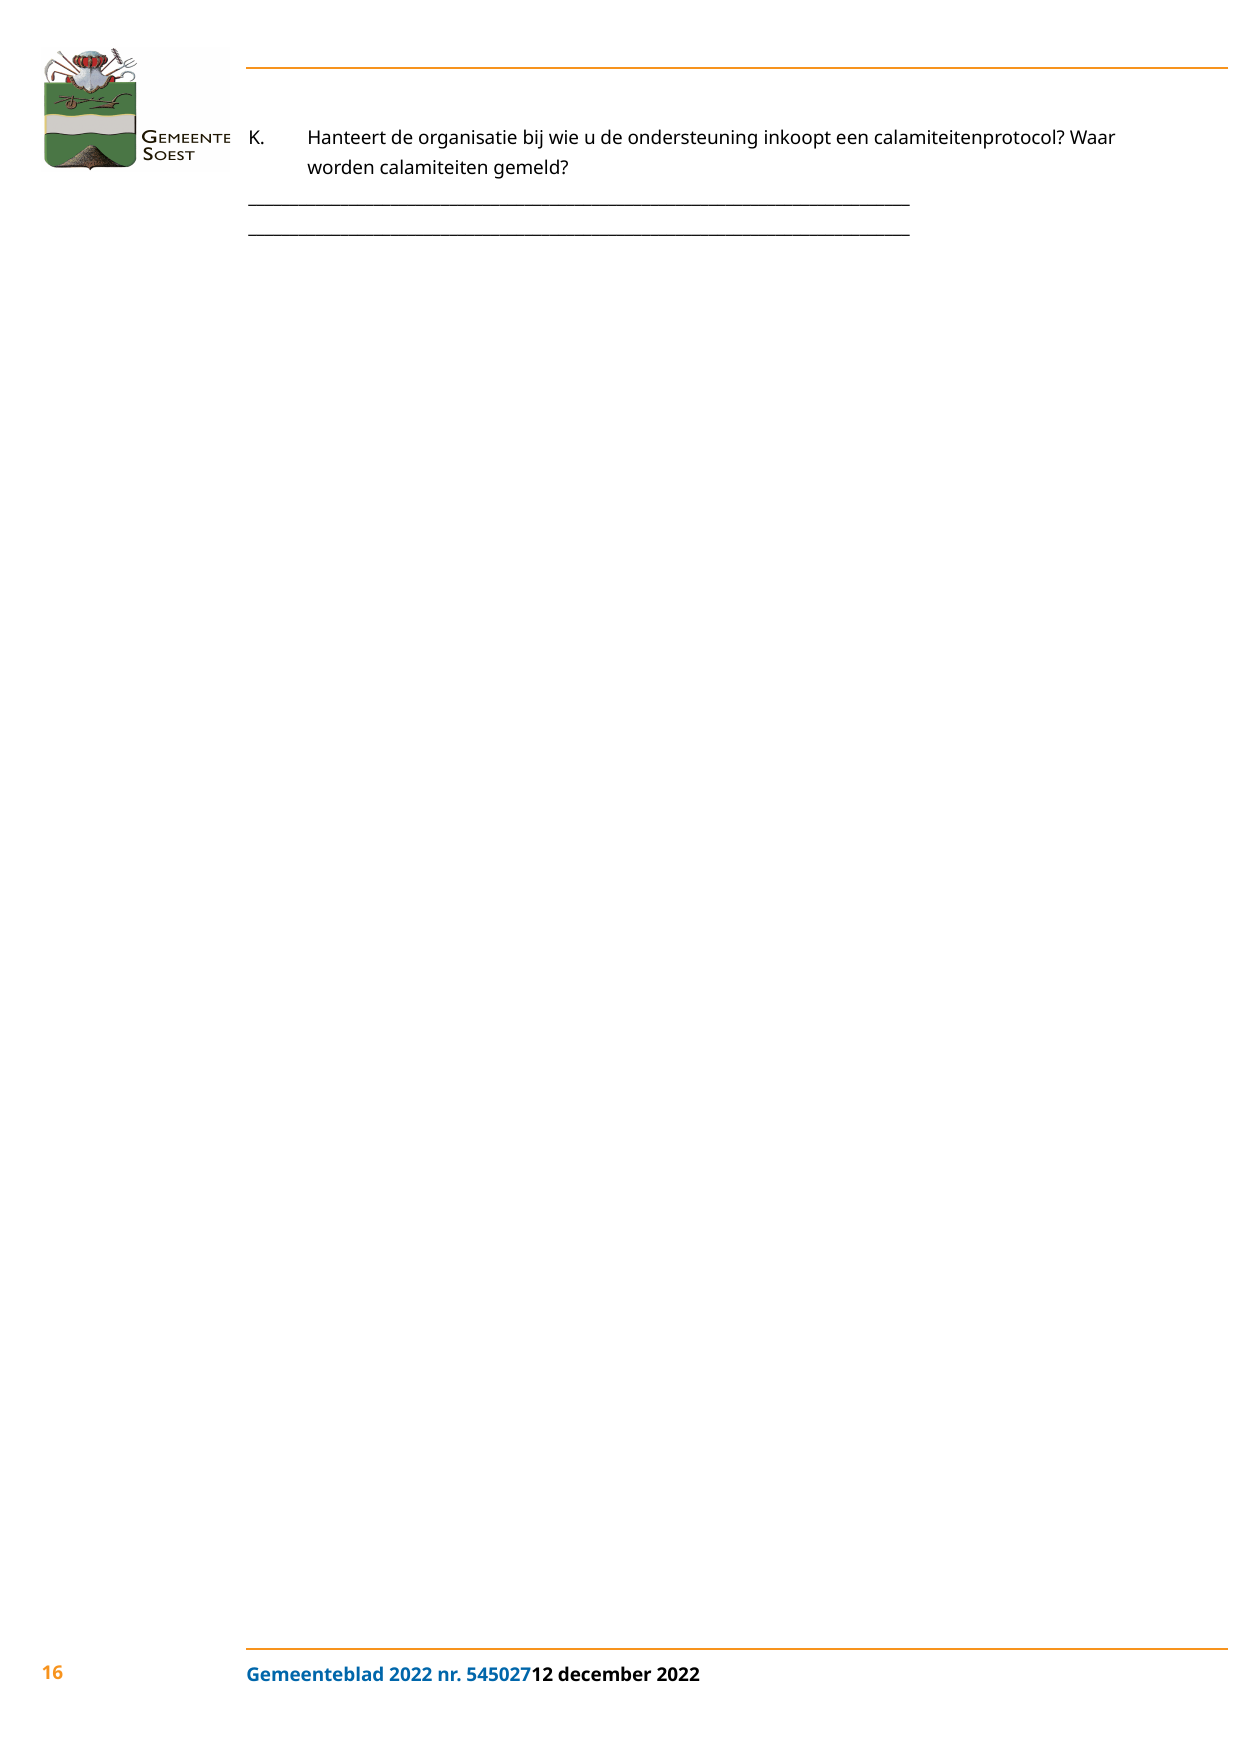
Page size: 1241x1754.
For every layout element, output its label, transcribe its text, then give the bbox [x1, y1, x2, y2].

text _______________________________________________________________________________ [248, 213, 1152, 239]
picture [41, 47, 231, 172]
text _______________________________________________________________________________ [248, 183, 1152, 209]
list Hanteert de organisatie bij wie u de ondersteuning inkoopt een calamiteitenprotocol? Waar worden calamiteiten gemeld? [248, 124, 1152, 180]
